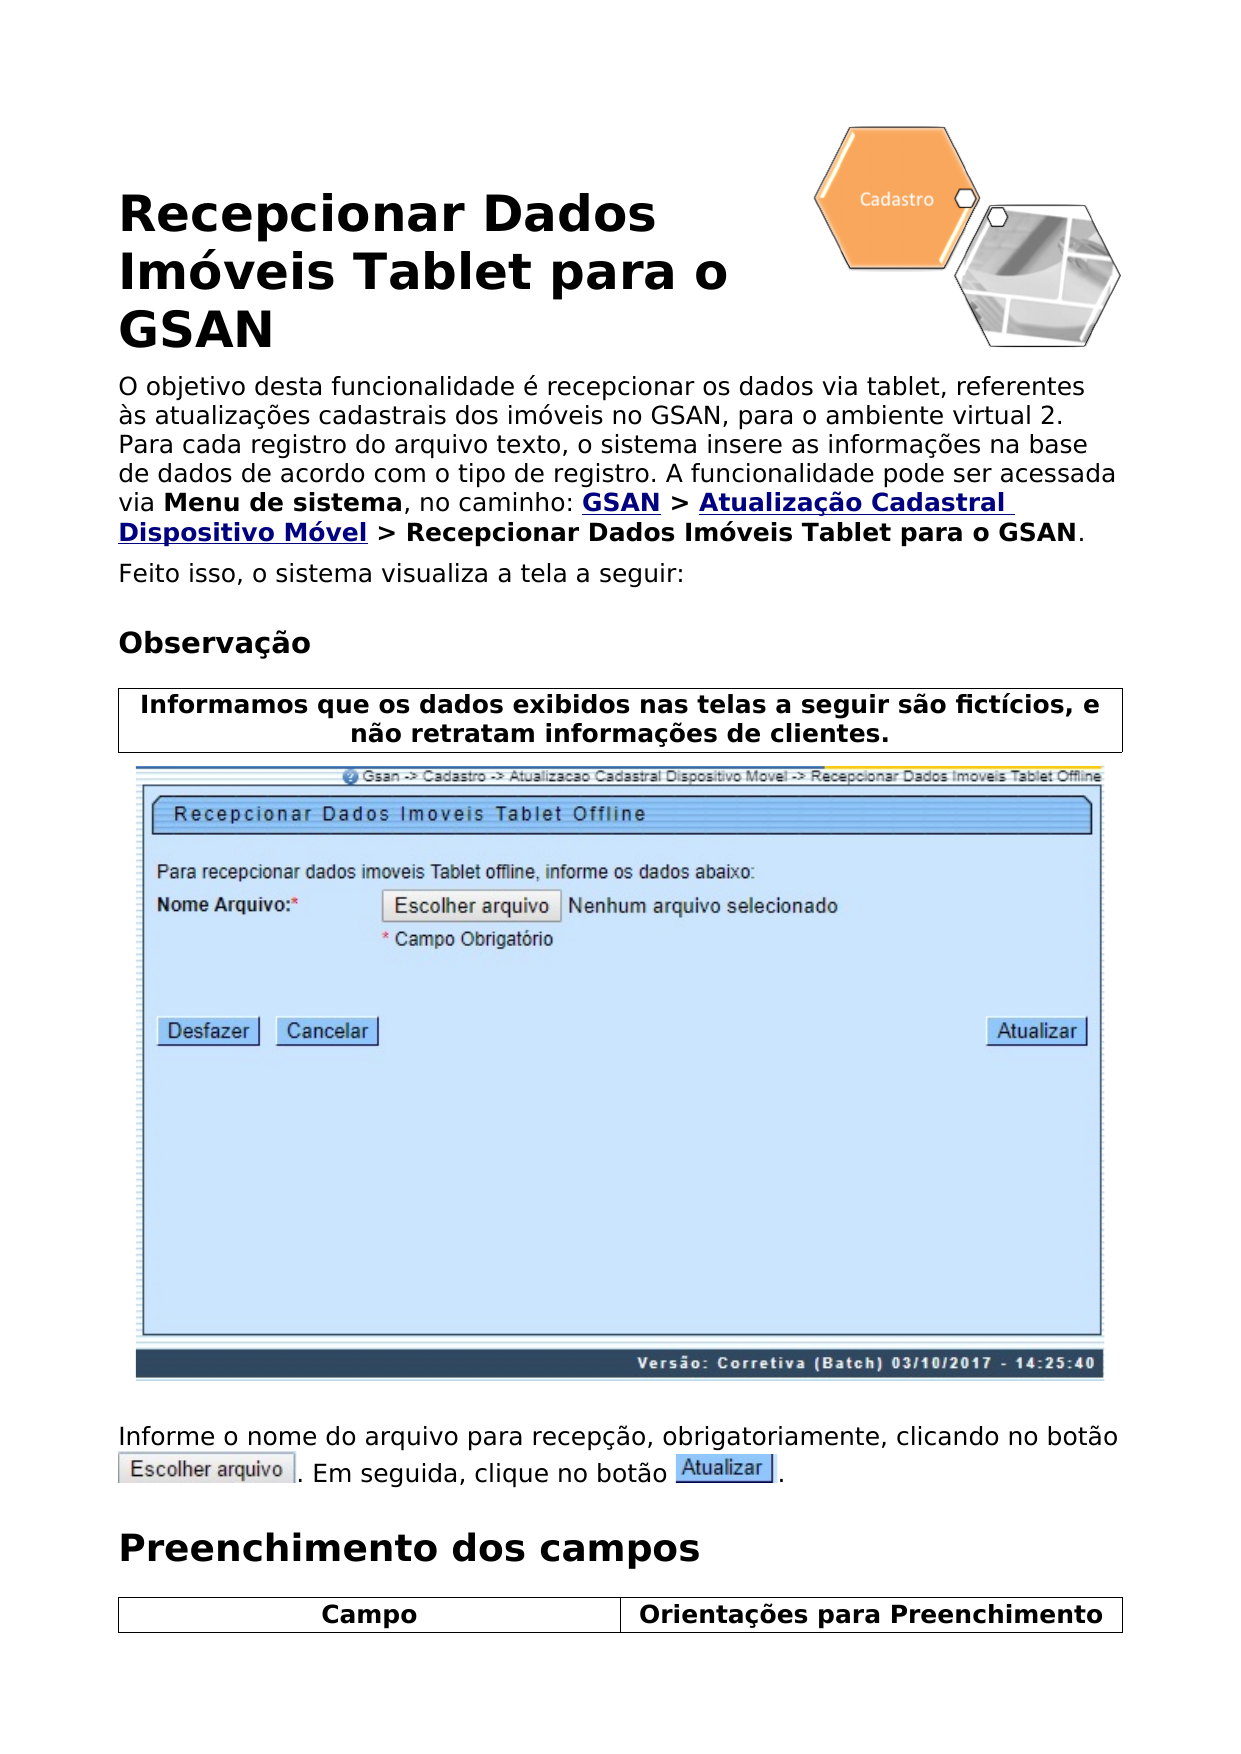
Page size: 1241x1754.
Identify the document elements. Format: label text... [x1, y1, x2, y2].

picture [135, 766, 1105, 1381]
text Informe o nome do arquivo para recepção, obrigatoriamente, clicando no botão . Em seguida, clique no botão . [118, 1422, 1122, 1489]
text Feito isso, o sistema visualiza a tela a seguir: [118, 559, 1122, 589]
subtitle Observação [118, 626, 1122, 660]
subtitle Recepcionar Dados Imóveis Tablet para o GSAN [118, 185, 1122, 359]
picture [809, 118, 1123, 353]
text O objetivo desta funcionalidade é recepcionar os dados via tablet, referentes às atualizações cadastrais dos imóveis no GSAN, para o ambiente virtual 2. Para cada registro do arquivo texto, o sistema insere as informações na base de dados de acordo com o tipo de registro. A funcionalidade pode ser acessada via Menu de sistema, no caminho: GSAN > Atualização Cadastral Dispositivo Móvel > Recepcionar Dados Imóveis Tablet para o GSAN. [118, 372, 1122, 547]
picture [675, 1454, 778, 1483]
subtitle Preenchimento dos campos [118, 1526, 1122, 1570]
table_header Campo [119, 1598, 620, 1632]
table_header Informamos que os dados exibidos nas telas a seguir são fictícios, e não retratam informações de clientes. [119, 689, 1122, 752]
picture [118, 1451, 297, 1483]
table_header Orientações para Preenchimento [621, 1598, 1122, 1632]
